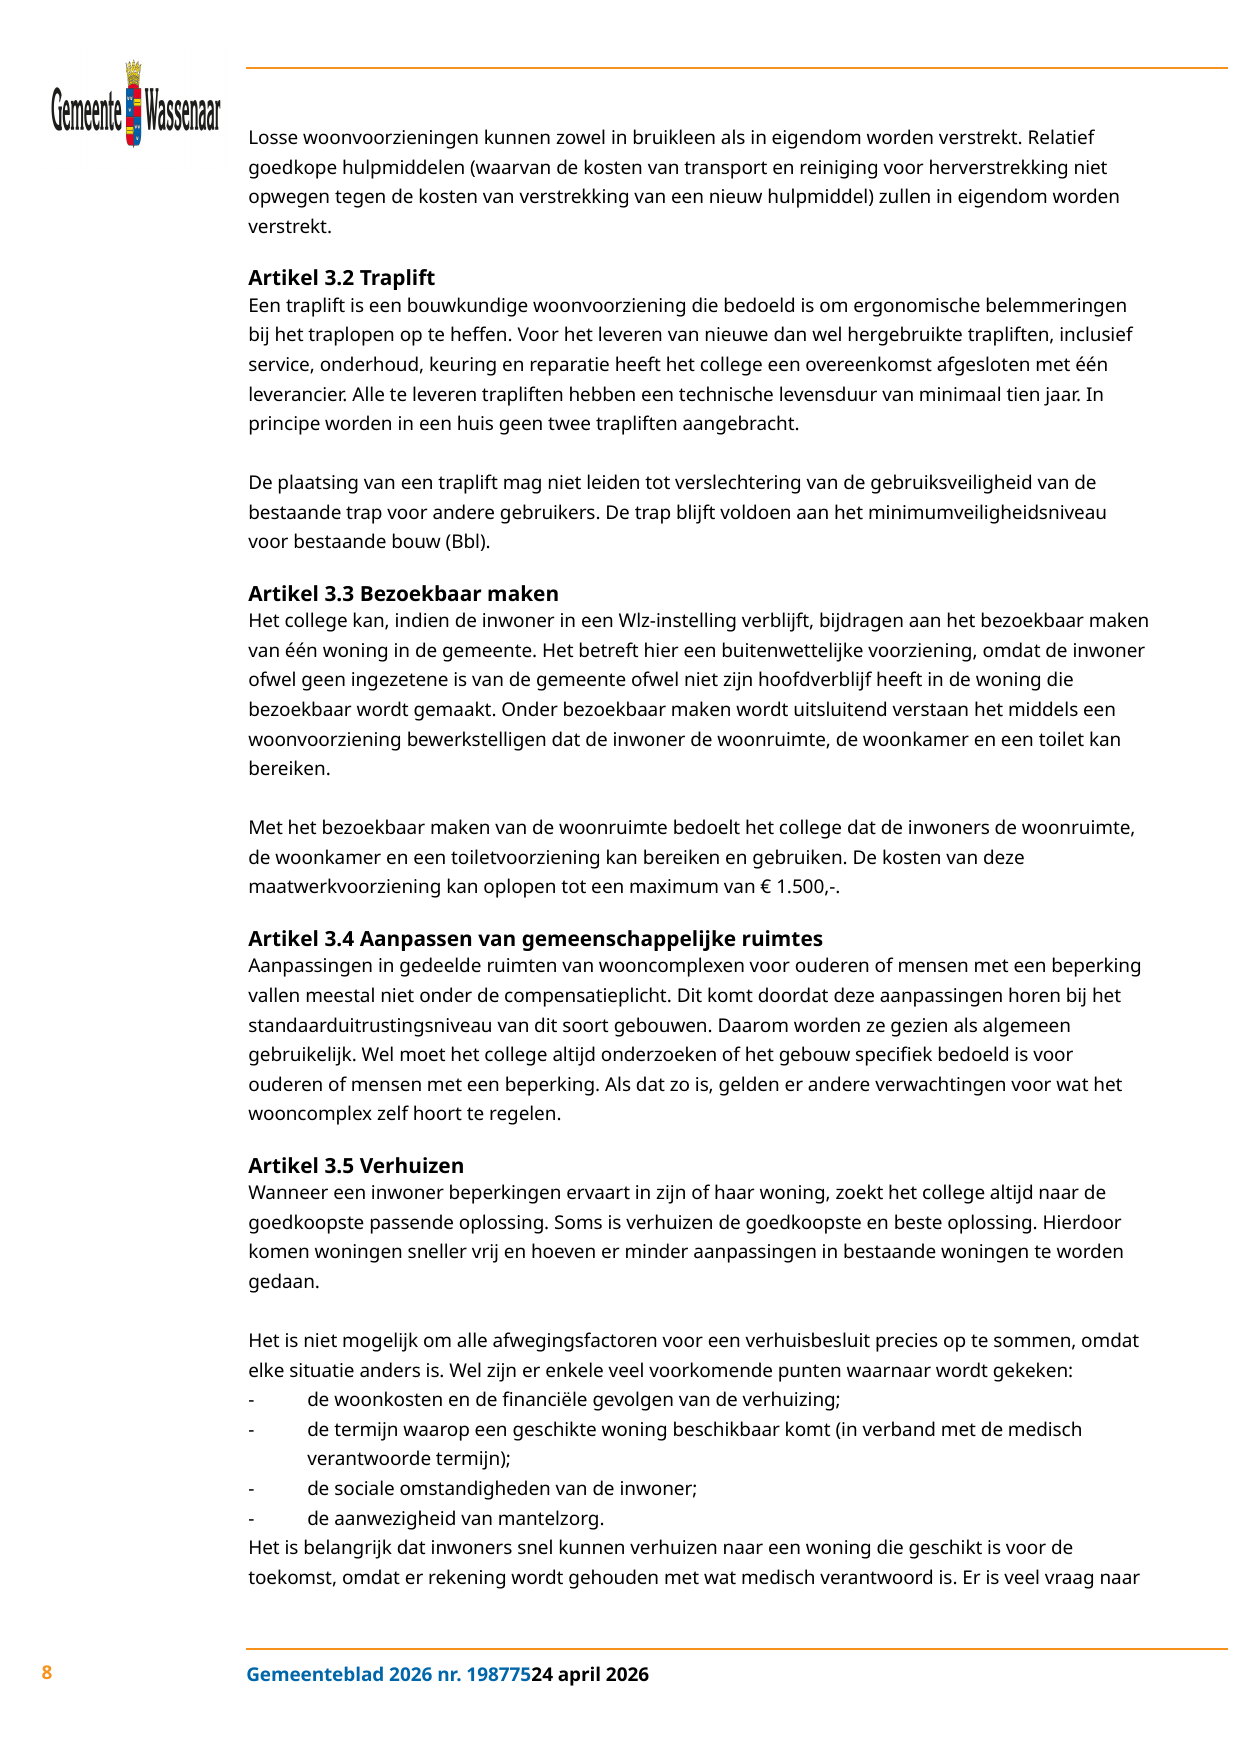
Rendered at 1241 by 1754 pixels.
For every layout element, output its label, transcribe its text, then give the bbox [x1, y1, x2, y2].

text Aanpassingen in gedeelde ruimten van wooncomplexen voor ouderen of mensen met een beperking vallen meestal niet onder de compensatieplicht. Dit komt doordat deze aanpassingen horen bij het standaarduitrustingsniveau van dit soort gebouwen. Daarom worden ze gezien als algemeen gebruikelijk. Wel moet het college altijd onderzoeken of het gebouw specifiek bedoeld is voor ouderen of mensen met een beperking. Als dat zo is, gelden er andere verwachtingen voor wat het wooncomplex zelf hoort te regelen. [248, 953, 1152, 1126]
list de aanwezigheid van mantelzorg. [248, 1505, 1152, 1531]
list de woonkosten en de financiële gevolgen van de verhuizing; [248, 1386, 1152, 1412]
text Een traplift is een bouwkundige woonvoorziening die bedoeld is om ergonomische belemmeringen bij het traplopen op te heffen. Voor het leveren van nieuwe dan wel hergebruikte trapliften, inclusief service, onderhoud, keuring en reparatie heeft het college een overeenkomst afgesloten met één leverancier. Alle te leveren trapliften hebben een technische levensduur van minimaal tien jaar. In principe worden in een huis geen twee trapliften aangebracht. [248, 292, 1152, 436]
text Artikel 3.2 Traplift [248, 263, 1152, 292]
list de sociale omstandigheden van de inwoner; [248, 1475, 1152, 1501]
text Het is belangrijk dat inwoners snel kunnen verhuizen naar een woning die geschikt is voor de toekomst, omdat er rekening wordt gehouden met wat medisch verantwoord is. Er is veel vraag naar [248, 1534, 1152, 1590]
text Artikel 3.3 Bezoekbaar maken [248, 579, 1152, 607]
text Het college kan, indien de inwoner in een Wlz-instelling verblijft, bijdragen aan het bezoekbaar maken van één woning in de gemeente. Het betreft hier een buitenwettelijke voorziening, omdat de inwoner ofwel geen ingezetene is van de gemeente ofwel niet zijn hoofdverblijf heeft in de woning die bezoekbaar wordt gemaakt. Onder bezoekbaar maken wordt uitsluitend verstaan het middels een woonvoorziening bewerkstelligen dat de inwoner de woonruimte, de woonkamer en een toilet kan bereiken. [248, 607, 1152, 781]
text De plaatsing van een traplift mag niet leiden tot verslechtering van de gebruiksveiligheid van de bestaande trap voor andere gebruikers. De trap blijft voldoen aan het minimumveiligheidsniveau voor bestaande bouw (Bbl). [248, 469, 1152, 554]
picture [41, 47, 231, 172]
text Wanneer een inwoner beperkingen ervaart in zijn of haar woning, zoekt het college altijd naar de goedkoopste passende oplossing. Soms is verhuizen de goedkoopste en beste oplossing. Hierdoor komen woningen sneller vrij en hoeven er minder aanpassingen in bestaande woningen te worden gedaan. [248, 1179, 1152, 1294]
text Het is niet mogelijk om alle afwegingsfactoren voor een verhuisbesluit precies op te sommen, omdat elke situatie anders is. Wel zijn er enkele veel voorkomende punten waarnaar wordt gekeken: [248, 1327, 1152, 1383]
text Losse woonvoorzieningen kunnen zowel in bruikleen als in eigendom worden verstrekt. Relatief goedkope hulpmiddelen (waarvan de kosten van transport en reiniging voor herverstrekking niet opwegen tegen de kosten van verstrekking van een nieuw hulpmiddel) zullen in eigendom worden verstrekt. [248, 124, 1152, 239]
list de termijn waarop een geschikte woning beschikbaar komt (in verband met de medisch verantwoorde termijn); [248, 1416, 1152, 1471]
text Met het bezoekbaar maken van de woonruimte bedoelt het college dat de inwoners de woonruimte, de woonkamer en een toiletvoorziening kan bereiken en gebruiken. De kosten van deze maatwerkvoorziening kan oplopen tot een maximum van € 1.500,-. [248, 814, 1152, 899]
text Artikel 3.4 Aanpassen van gemeenschappelijke ruimtes [248, 924, 1152, 953]
text Artikel 3.5 Verhuizen [248, 1151, 1152, 1179]
